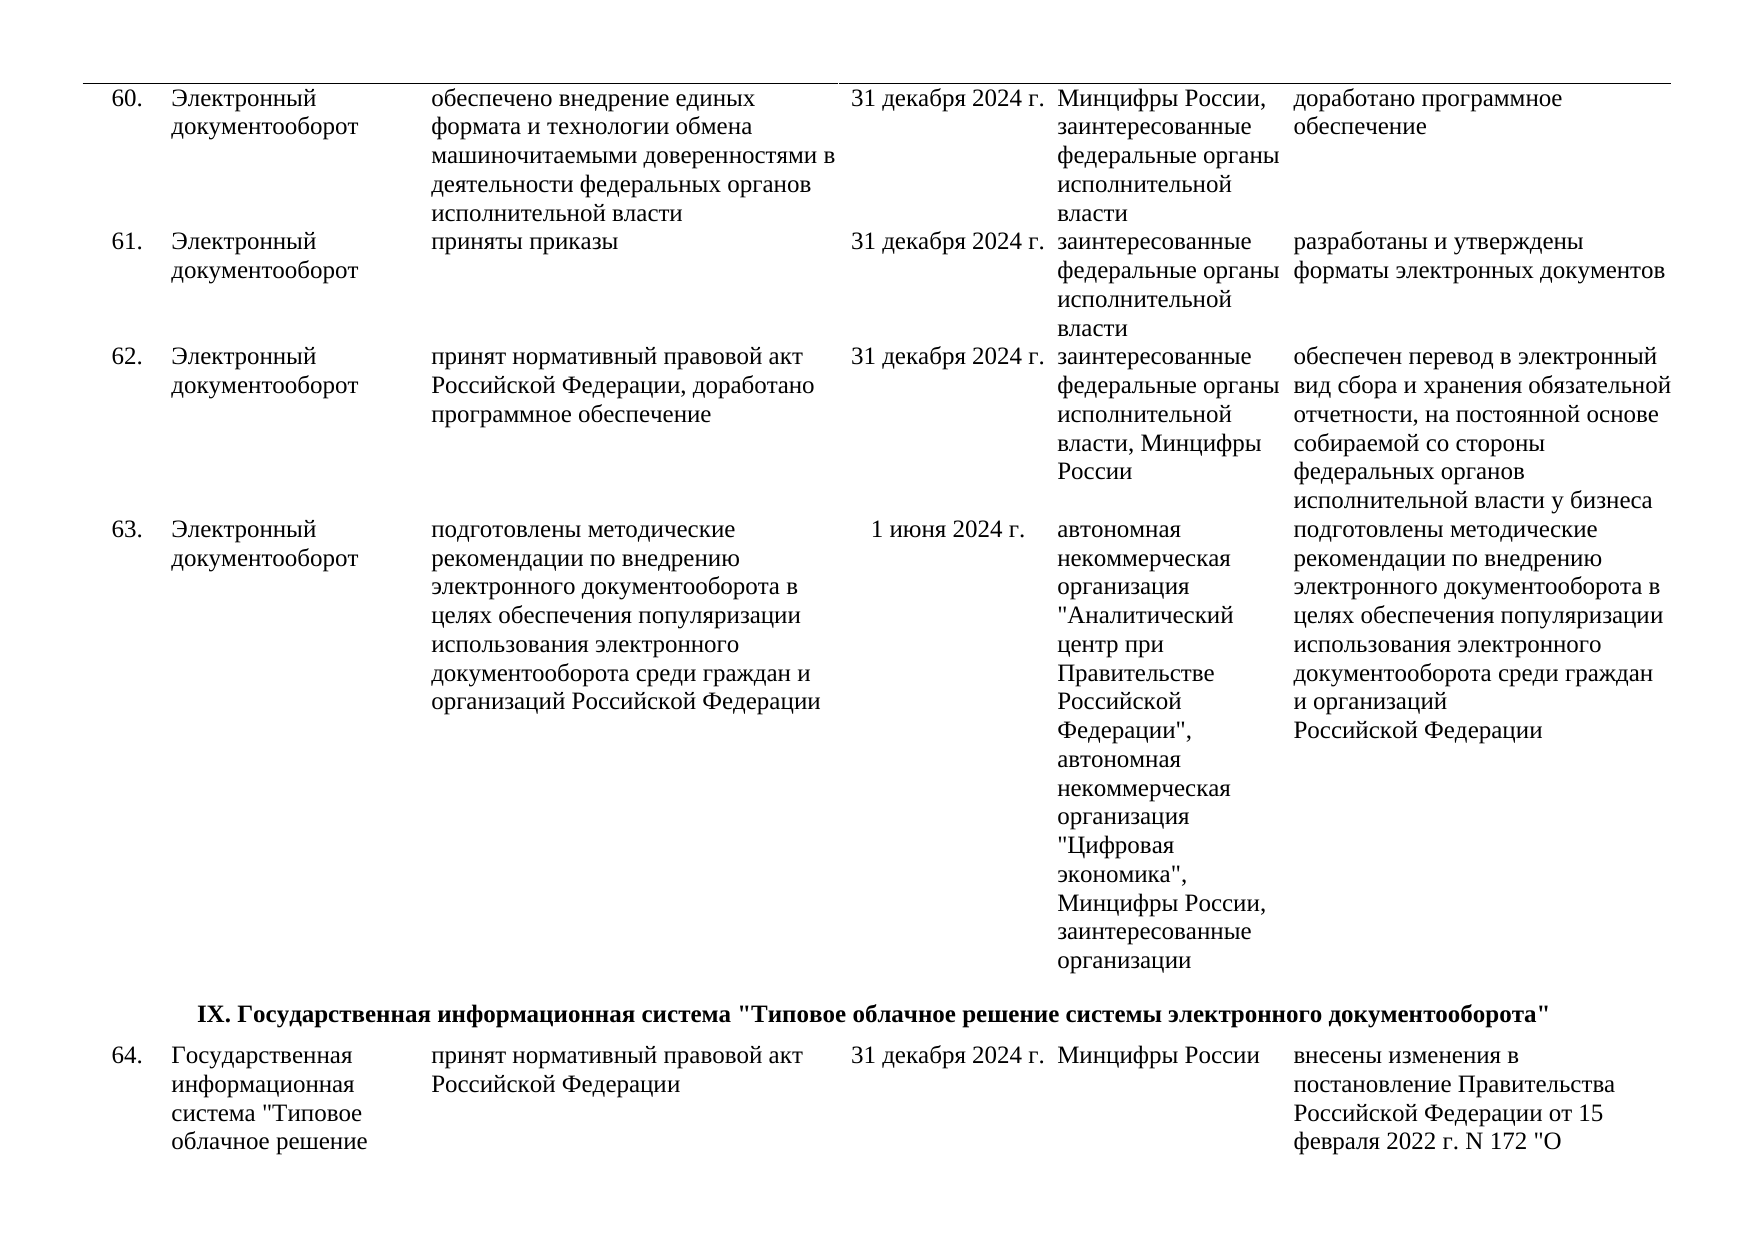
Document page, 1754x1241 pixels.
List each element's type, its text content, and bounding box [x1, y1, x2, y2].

table_cell приняты приказы [431, 226, 838, 341]
table_cell подготовлены методические рекомендации по внедрению электронного документооборота в целях обеспечения популяризации использования электронного документооборота среди граждан и организаций Российской Федерации [431, 514, 838, 974]
table_cell 62. [83, 341, 171, 514]
table_cell 31 декабря 2024 г. [839, 84, 1057, 226]
table_cell 64. [83, 1040, 171, 1155]
table_cell 31 декабря 2024 г. [839, 341, 1057, 514]
table_cell внесены изменения в постановление Правительства Российской Федерации от 15 февраля 2022 г. N 172 "О [1293, 1040, 1671, 1155]
table_cell Государственная информационная система "Типовое облачное решение [171, 1040, 431, 1155]
table_cell подготовлены методические рекомендации по внедрению электронного документооборота в целях обеспечения популяризации использования электронного документооборота среди граждан и организаций Российской Федерации [1293, 514, 1671, 974]
table_cell обеспечено внедрение единых формата и технологии обмена машиночитаемыми доверенностями в деятельности федеральных органов исполнительной власти [431, 84, 838, 226]
table_cell автономная некоммерческая организация "Аналитический центр при Правительстве Российской Федерации", автономная некоммерческая организация "Цифровая экономика", Минцифры России, заинтересованные организации [1057, 514, 1293, 974]
table_cell разработаны и утверждены форматы электронных документов [1293, 226, 1671, 341]
table_cell Электронный документооборот [171, 341, 431, 514]
table_cell Минцифры России [1057, 1040, 1293, 1155]
table_cell 63. [83, 514, 171, 974]
table_cell 61. [83, 226, 171, 341]
table_cell Минцифры России, заинтересованные федеральные органы исполнительной власти [1057, 84, 1293, 226]
table_cell принят нормативный правовой акт Российской Федерации [431, 1040, 838, 1155]
table_cell обеспечен перевод в электронный вид сбора и хранения обязательной отчетности, на постоянной основе собираемой со стороны федеральных органов исполнительной власти у бизнеса [1293, 341, 1671, 514]
table_cell Электронный документооборот [171, 84, 431, 226]
table_cell доработано программное обеспечение [1293, 84, 1671, 226]
table_cell Электронный документооборот [171, 226, 431, 341]
table_cell принят нормативный правовой акт Российской Федерации, доработано программное обеспечение [431, 341, 838, 514]
table_cell заинтересованные федеральные органы исполнительной власти, Минцифры России [1057, 341, 1293, 514]
table_cell IX. Государственная информационная система "Типовое облачное решение системы электронного документооборота" [83, 974, 1671, 1040]
table_cell 31 декабря 2024 г. [839, 1040, 1057, 1155]
table_cell заинтересованные федеральные органы исполнительной власти [1057, 226, 1293, 341]
table_cell 31 декабря 2024 г. [839, 226, 1057, 341]
table_cell 1 июня 2024 г. [839, 514, 1057, 974]
table_cell Электронный документооборот [171, 514, 431, 974]
table_cell 60. [83, 84, 171, 226]
